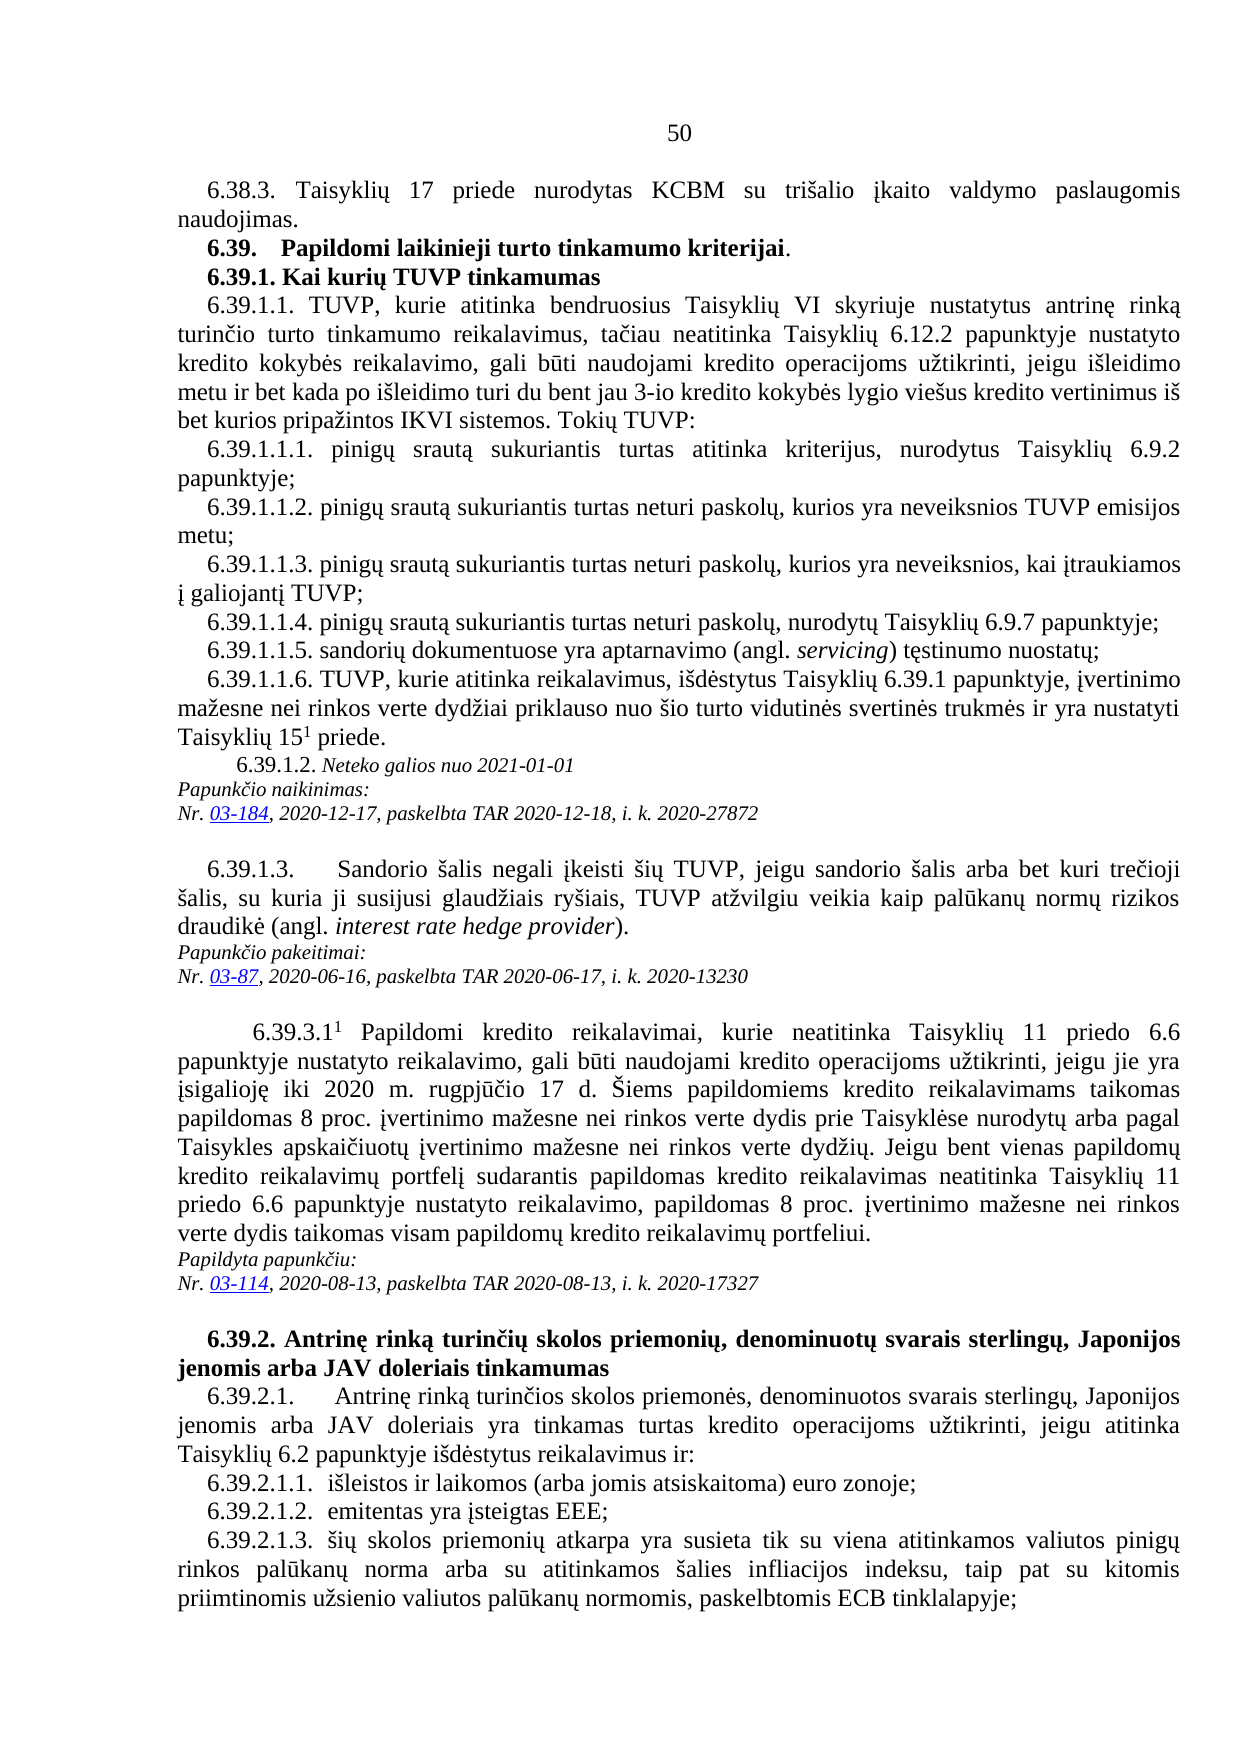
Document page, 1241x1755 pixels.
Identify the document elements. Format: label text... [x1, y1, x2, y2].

text 6.39.3.11 Papildomi kredito reikalavimai, kurie neatitinka Taisyklių 11 priedo 6.6 papunktyje nustatyto reikalavimo, gali būti naudojami kredito operacijoms užtikrinti, jeigu jie yra įsigalioję iki 2020 m. rugpjūčio 17 d. Šiems papildomiems kredito reikalavimams taikomas papildomas 8 proc. įvertinimo mažesne nei rinkos verte dydis prie Taisyklėse nurodytų arba pagal Taisykles apskaičiuotų įvertinimo mažesne nei rinkos verte dydžių. Jeigu bent vienas papildomų kredito reikalavimų portfelį sudarantis papildomas kredito reikalavimas neatitinka Taisyklių 11 priedo 6.6 papunktyje nustatyto reikalavimo, papildomas 8 proc. įvertinimo mažesne nei rinkos verte dydis taikomas visam papildomų kredito reikalavimų portfeliui. [177, 1017, 1181, 1247]
text 6.39.1.3. Sandorio šalis negali įkeisti šių TUVP, jeigu sandorio šalis arba bet kuri trečioji šalis, su kuria ji susijusi glaudžiais ryšiais, TUVP atžvilgiu veikia kaip palūkanų normų rizikos draudikė (angl. interest rate hedge provider). [177, 854, 1181, 940]
text 6.39.1.1.3. pinigų srautą sukuriantis turtas neturi paskolų, kurios yra neveiksnios, kai įtraukiamos į galiojantį TUVP; [177, 549, 1181, 607]
text 6.39.2. Antrinę rinką turinčių skolos priemonių, denominuotų svarais sterlingų, Japonijos jenomis arba JAV doleriais tinkamumas [177, 1324, 1181, 1381]
text 6.39.1.1.5. sandorių dokumentuose yra aptarnavimo (angl. servicing) tęstinumo nuostatų; [177, 636, 1181, 664]
text 6.38.3. Taisyklių 17 priede nurodytas KCBM su trišalio įkaito valdymo paslaugomis naudojimas. [177, 176, 1181, 233]
text Papunkčio pakeitimai: [177, 940, 1181, 964]
text 6.39.2.1.1. išleistos ir laikomos (arba jomis atsiskaitoma) euro zonoje; [177, 1468, 1181, 1496]
text 6.39.1.1.4. pinigų srautą sukuriantis turtas neturi paskolų, nurodytų Taisyklių 6.9.7 papunktyje; [177, 607, 1181, 636]
text 6.39.1.1.6. TUVP, kurie atitinka reikalavimus, išdėstytus Taisyklių 6.39.1 papunktyje, įvertinimo mažesne nei rinkos verte dydžiai priklauso nuo šio turto vidutinės svertinės trukmės ir yra nustatyti Taisyklių 151 priede. [177, 664, 1181, 751]
text Nr. 03-114, 2020-08-13, paskelbta TAR 2020-08-13, i. k. 2020-17327 [177, 1271, 1181, 1295]
text Papildyta papunkčiu: [177, 1247, 1181, 1271]
text Papunkčio naikinimas: [177, 777, 1181, 801]
text 6.39.1.1.1. pinigų srautą sukuriantis turtas atitinka kriterijus, nurodytus Taisyklių 6.9.2 papunktyje; [177, 434, 1181, 492]
text 6.39.1. Kai kurių TUVP tinkamumas [177, 262, 1181, 291]
text 6.39.2.1.3. šių skolos priemonių atkarpa yra susieta tik su viena atitinkamos valiutos pinigų rinkos palūkanų norma arba su atitinkamos šalies infliacijos indeksu, taip pat su kitomis priimtinomis užsienio valiutos palūkanų normomis, paskelbtomis ECB tinklalapyje; [177, 1525, 1181, 1611]
text 6.39.1.1. TUVP, kurie atitinka bendruosius Taisyklių VI skyriuje nustatytus antrinę rinką turinčio turto tinkamumo reikalavimus, tačiau neatitinka Taisyklių 6.12.2 papunktyje nustatyto kredito kokybės reikalavimo, gali būti naudojami kredito operacijoms užtikrinti, jeigu išleidimo metu ir bet kada po išleidimo turi du bent jau 3-io kredito kokybės lygio viešus kredito vertinimus iš bet kurios pripažintos IKVI sistemos. Tokių TUVP: [177, 291, 1181, 434]
text 6.39.1.1.2. pinigų srautą sukuriantis turtas neturi paskolų, kurios yra neveiksnios TUVP emisijos metu; [177, 492, 1181, 549]
text 6.39. Papildomi laikinieji turto tinkamumo kriterijai. [177, 233, 1181, 262]
text 6.39.2.1.2. emitentas yra įsteigtas EEE; [177, 1496, 1181, 1525]
text 6.39.2.1. Antrinę rinką turinčios skolos priemonės, denominuotos svarais sterlingų, Japonijos jenomis arba JAV doleriais yra tinkamas turtas kredito operacijoms užtikrinti, jeigu atitinka Taisyklių 6.2 papunktyje išdėstytus reikalavimus ir: [177, 1381, 1181, 1468]
text Nr. 03-184, 2020-12-17, paskelbta TAR 2020-12-18, i. k. 2020-27872 [177, 801, 1181, 825]
text 6.39.1.2. Neteko galios nuo 2021-01-01 [177, 751, 1181, 777]
text Nr. 03-87, 2020-06-16, paskelbta TAR 2020-06-17, i. k. 2020-13230 [177, 964, 1181, 988]
